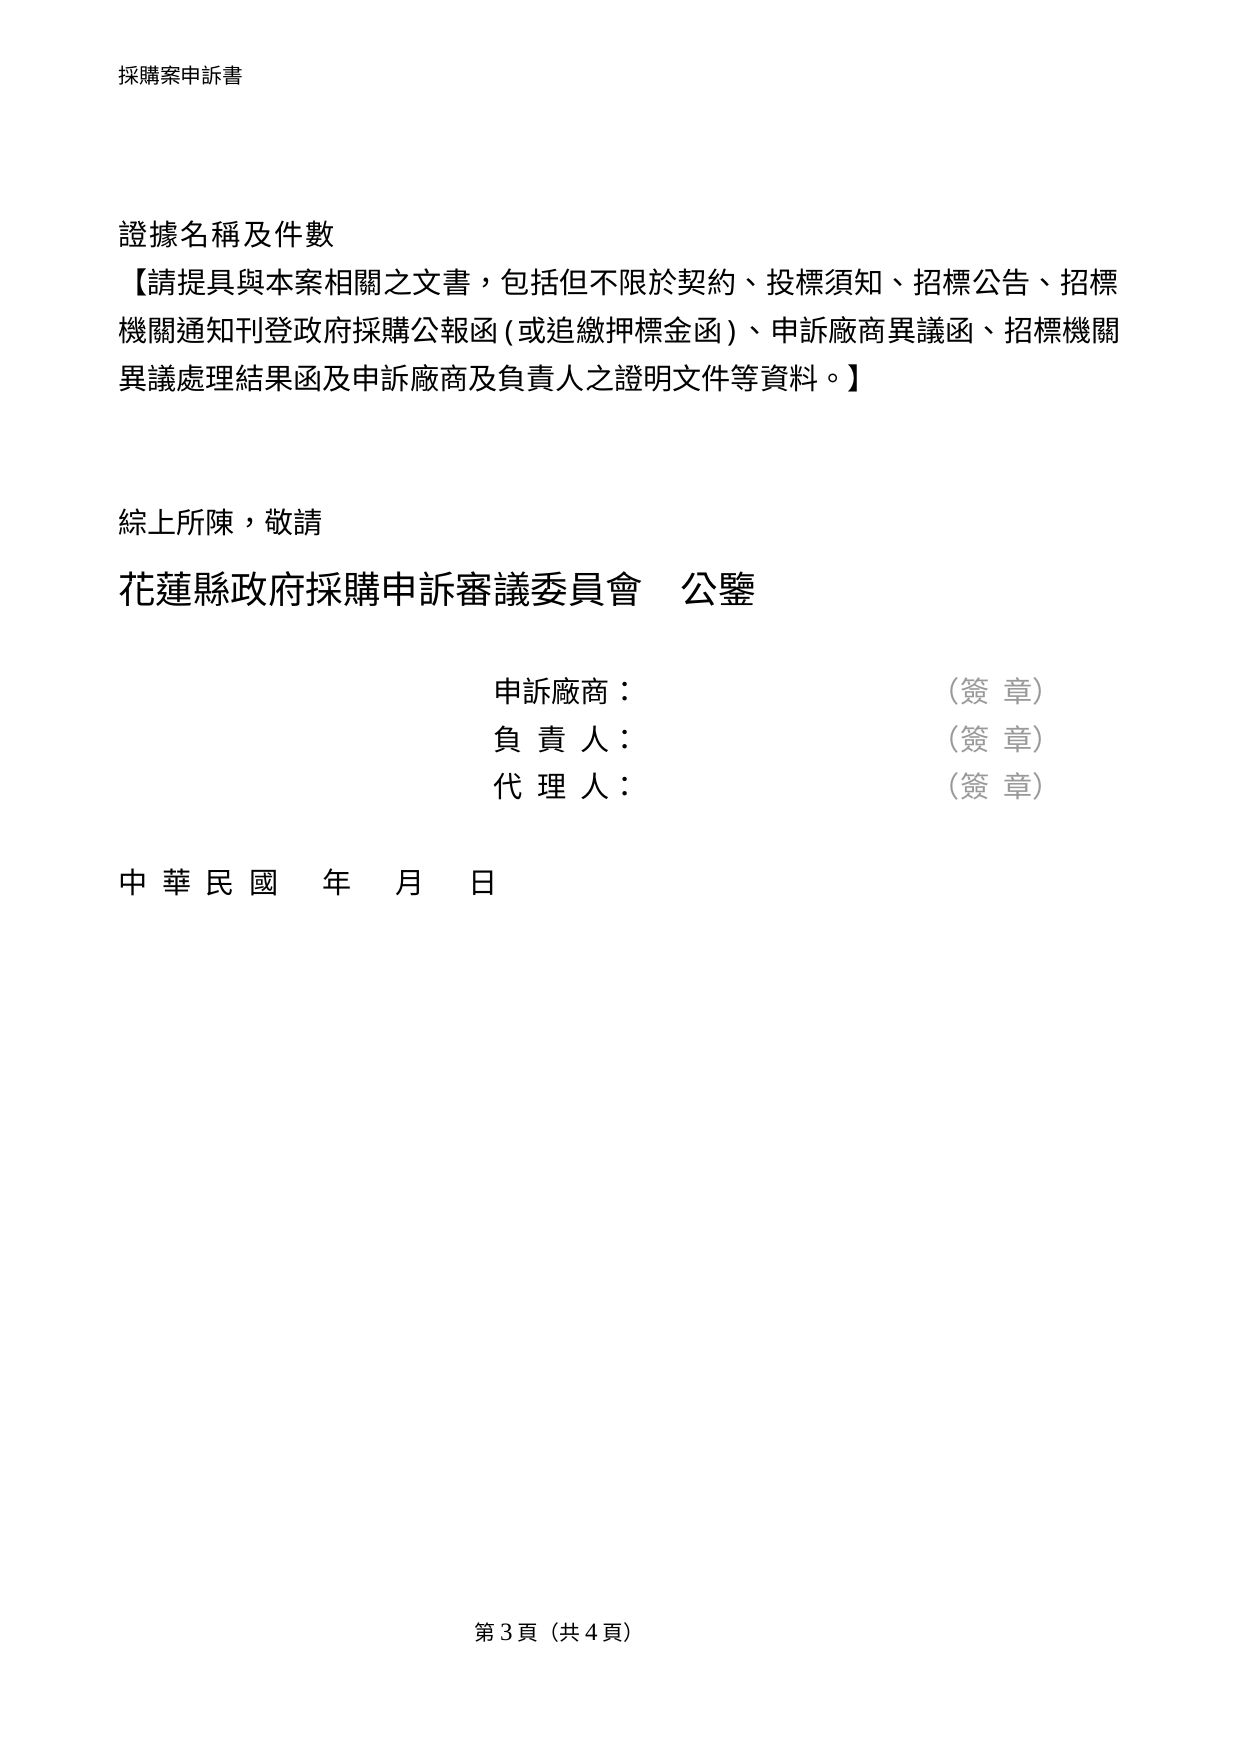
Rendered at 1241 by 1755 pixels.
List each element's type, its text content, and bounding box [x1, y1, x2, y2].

text 綜上所陳，敬請 [118, 494, 1122, 542]
text 花蓮縣政府採購申訴審議委員會 公鑒 [118, 560, 1122, 615]
text 代 理 人： （簽 章） [493, 758, 1122, 806]
text 負 責 人： （簽 章） [493, 711, 1122, 758]
text 申訴廠商： （簽 章） [493, 663, 1122, 711]
text 【請提具與本案相關之文書，包括但不限於契約、投標須知、招標公告、招標機關通知刊登政府採購公報函(或追繳押標金函)、申訴廠商異議函、招標機關異議處理結果函及申訴廠商及負責人之證明文件等資料。】 [118, 254, 1122, 398]
text 中 華 民 國 年 月 日 [118, 854, 1122, 902]
text 證據名稱及件數 [118, 206, 1122, 254]
